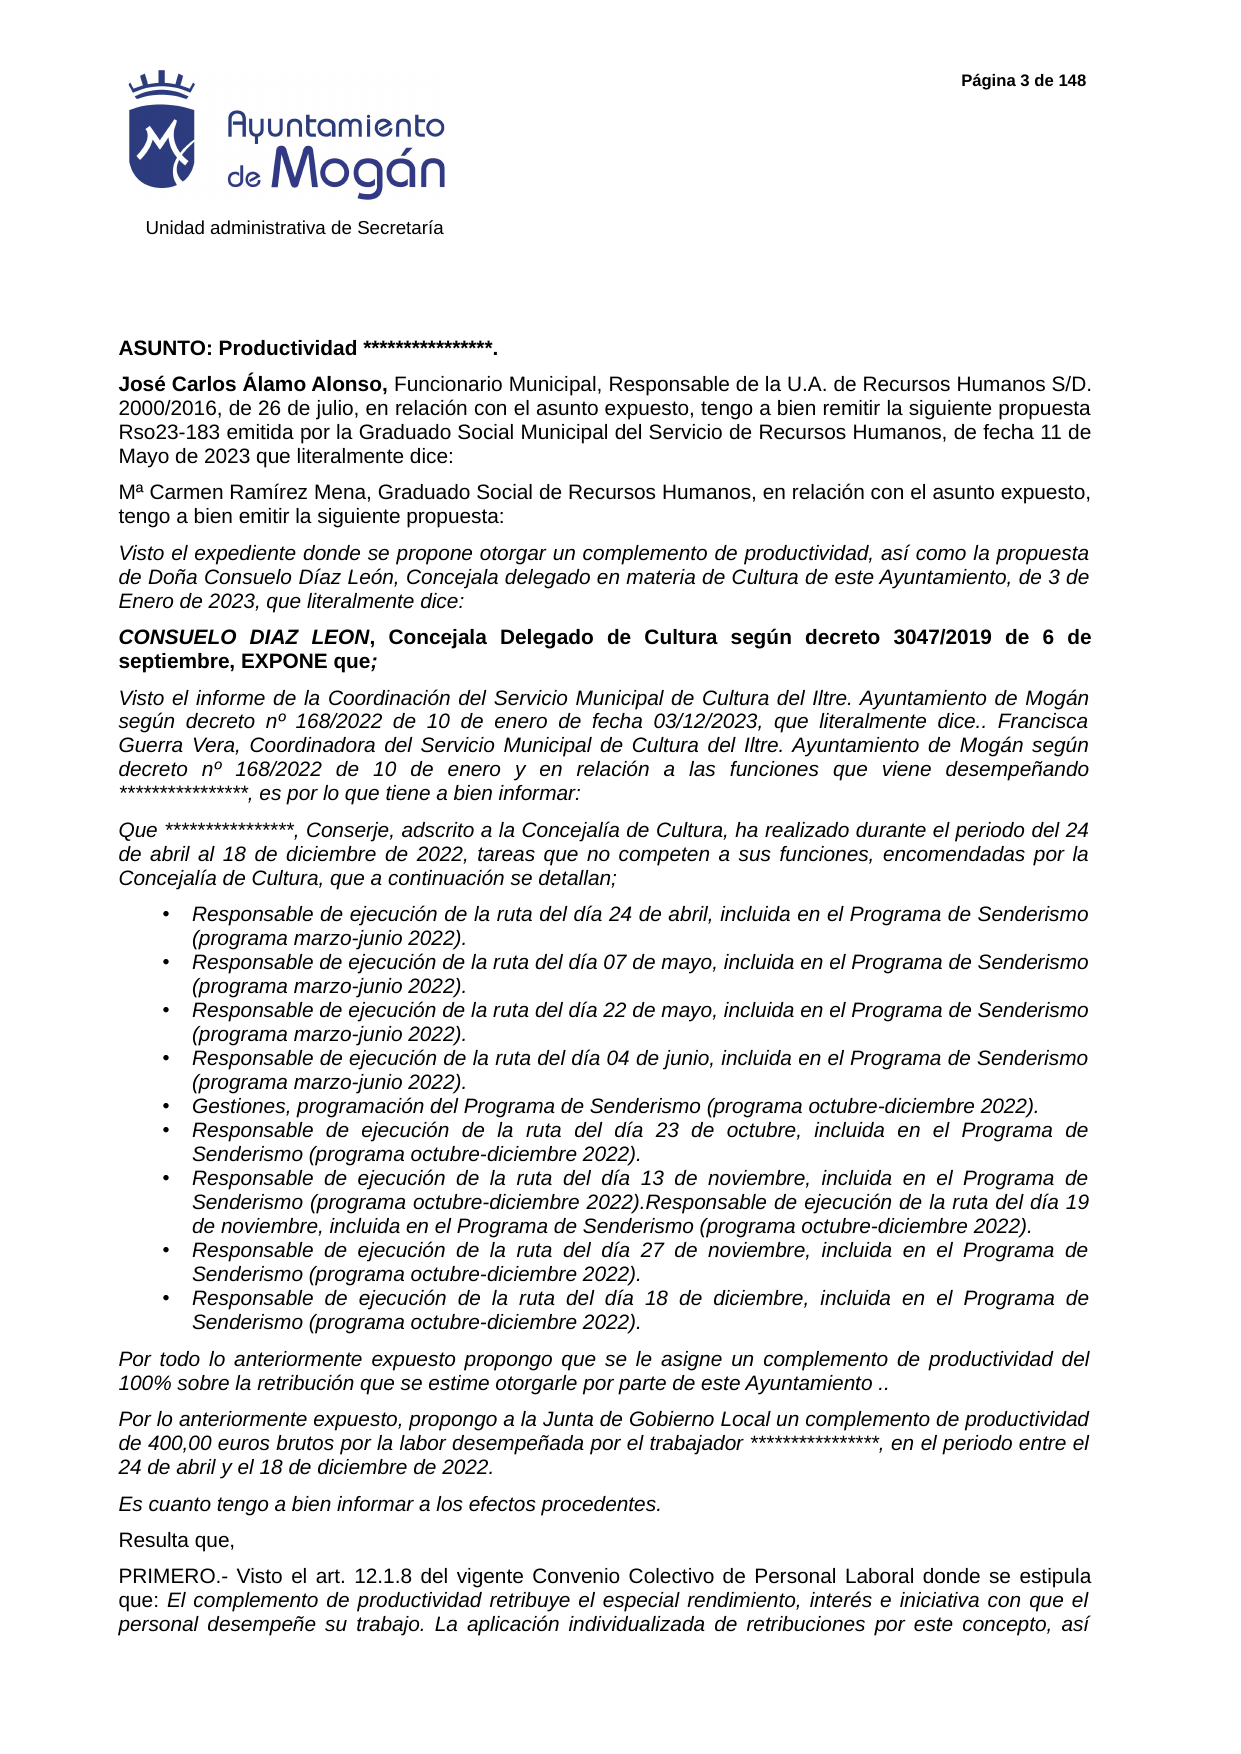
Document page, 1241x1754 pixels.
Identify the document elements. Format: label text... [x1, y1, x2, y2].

list Responsable de ejecución de la ruta del día 07 de mayo, incluida en el Programa de Senderismo (programa marzo-junio 2022). [162, 950, 1092, 998]
text Por todo lo anteriormente expuesto propongo que se le asigne un complemento de productividad del 100% sobre la retribución que se estime otorgarle por parte de este Ayuntamiento .. [118, 1347, 1092, 1394]
text Mª Carmen Ramírez Mena, Graduado Social de Recursos Humanos, en relación con el asunto expuesto, tengo a bien emitir la siguiente propuesta: [118, 480, 1092, 528]
text PRIMERO.- Visto el art. 12.1.8 del vigente Convenio Colectivo de Personal Laboral donde se estipula que: El complemento de productividad retribuye el especial rendimiento, interés e iniciativa con que el personal desempeñe su trabajo. La aplicación individualizada de retribuciones por este concepto, así [118, 1564, 1092, 1636]
list Responsable de ejecución de la ruta del día 22 de mayo, incluida en el Programa de Senderismo (programa marzo-junio 2022). [162, 998, 1092, 1046]
text Visto el expediente donde se propone otorgar un complemento de productividad, así como la propuesta de Doña Consuelo Díaz León, Concejala delegado en materia de Cultura de este Ayuntamiento, de 3 de Enero de 2023, que literalmente dice: [118, 541, 1092, 612]
list Responsable de ejecución de la ruta del día 13 de noviembre, incluida en el Programa de Senderismo (programa octubre-diciembre 2022).Responsable de ejecución de la ruta del día 19 de noviembre, incluida en el Programa de Senderismo (programa octubre-diciembre 2022). [162, 1166, 1092, 1238]
list Responsable de ejecución de la ruta del día 04 de junio, incluida en el Programa de Senderismo (programa marzo-junio 2022). [162, 1046, 1092, 1094]
list Responsable de ejecución de la ruta del día 27 de noviembre, incluida en el Programa de Senderismo (programa octubre-diciembre 2022). [162, 1238, 1092, 1286]
text Que ****************, Conserje, adscrito a la Concejalía de Cultura, ha realizado durante el periodo del 24 de abril al 18 de diciembre de 2022, tareas que no competen a sus funciones, encomendadas por la Concejalía de Cultura, que a continuación se detallan; [118, 818, 1092, 889]
list Gestiones, programación del Programa de Senderismo (programa octubre-diciembre 2022). [162, 1094, 1092, 1118]
list Responsable de ejecución de la ruta del día 23 de octubre, incluida en el Programa de Senderismo (programa octubre-diciembre 2022). [162, 1118, 1092, 1166]
text Por lo anteriormente expuesto, propongo a la Junta de Gobierno Local un complemento de productividad de 400,00 euros brutos por la labor desempeñada por el trabajador ****************, en el periodo entre el 24 de abril y el 18 de diciembre de 2022. [118, 1407, 1092, 1479]
text Resulta que, [118, 1528, 1092, 1552]
list Responsable de ejecución de la ruta del día 18 de diciembre, incluida en el Programa de Senderismo (programa octubre-diciembre 2022). [162, 1286, 1092, 1334]
picture [128, 70, 445, 206]
list Responsable de ejecución de la ruta del día 24 de abril, incluida en el Programa de Senderismo (programa marzo-junio 2022). [162, 902, 1092, 950]
text ASUNTO: Productividad ****************. [118, 335, 1092, 359]
text Visto el informe de la Coordinación del Servicio Municipal de Cultura del Iltre. Ayuntamiento de Mogán según decreto nº 168/2022 de 10 de enero de fecha 03/12/2023, que literalmente dice.. Francisca Guerra Vera, Coordinadora del Servicio Municipal de Cultura del Iltre. Ayuntamiento de Mogán según decreto nº 168/2022 de 10 de enero y en relación a las funciones que viene desempeñando ****************, es por lo que tiene a bien informar: [118, 685, 1092, 805]
text José Carlos Álamo Alonso, Funcionario Municipal, Responsable de la U.A. de Recursos Humanos S/D. 2000/2016, de 26 de julio, en relación con el asunto expuesto, tengo a bien remitir la siguiente propuesta Rso23-183 emitida por la Graduado Social Municipal del Servicio de Recursos Humanos, de fecha 11 de Mayo de 2023 que literalmente dice: [118, 372, 1092, 468]
text Es cuanto tengo a bien informar a los efectos procedentes. [118, 1491, 1092, 1515]
text CONSUELO DIAZ LEON, Concejala Delegado de Cultura según decreto 3047/2019 de 6 de septiembre, EXPONE que; [118, 625, 1092, 673]
